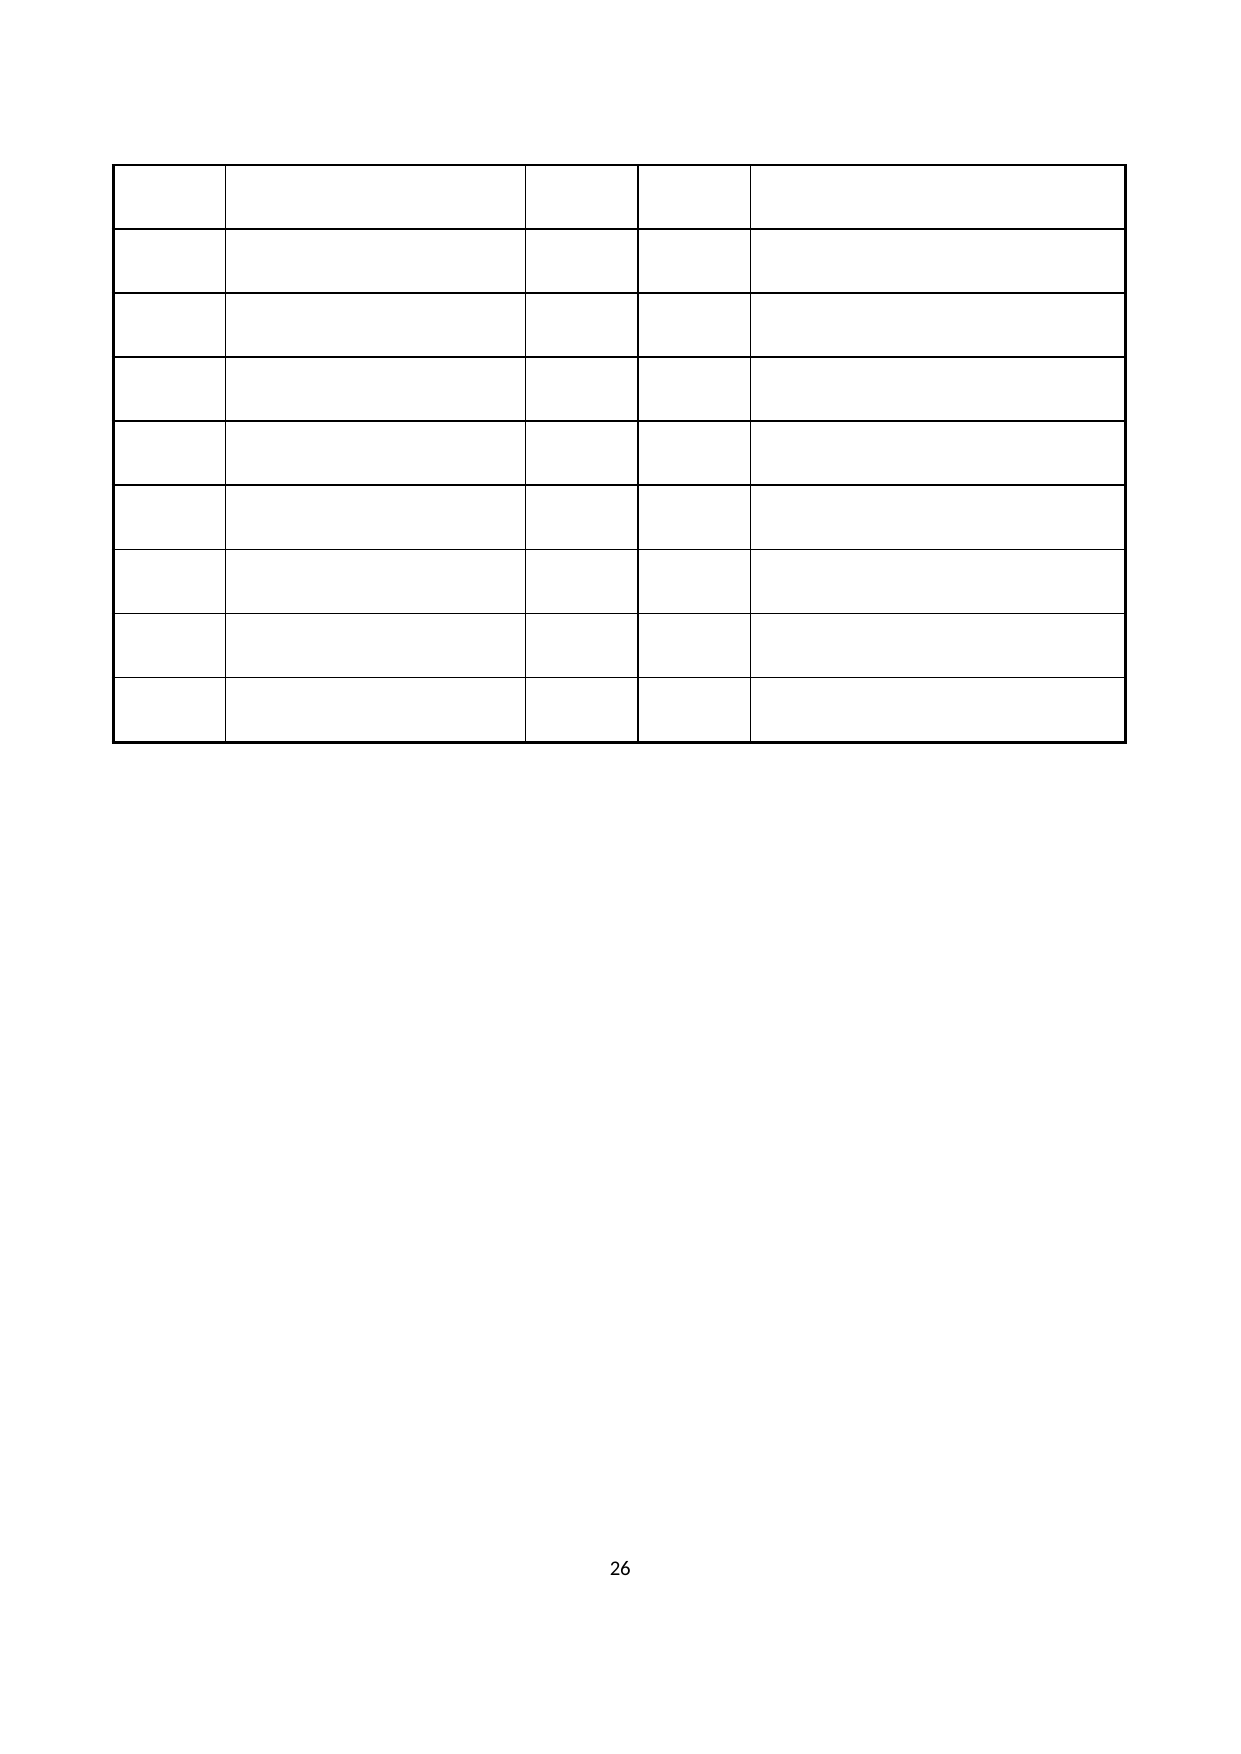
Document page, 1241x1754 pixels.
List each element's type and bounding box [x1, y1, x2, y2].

table_cell [639, 230, 750, 292]
table_cell [226, 486, 525, 548]
table_cell [639, 294, 750, 356]
table_cell [115, 166, 225, 228]
table_cell [115, 358, 225, 420]
table_cell [751, 678, 1124, 741]
table_cell [526, 422, 637, 484]
table_cell [526, 166, 637, 228]
table_cell [751, 358, 1124, 420]
table_cell [526, 678, 637, 741]
table_cell [526, 294, 637, 356]
table_cell [526, 614, 637, 677]
table_cell [639, 166, 750, 228]
table_cell [751, 230, 1124, 292]
table_cell [526, 230, 637, 292]
table_cell [115, 230, 225, 292]
table_cell [639, 614, 750, 677]
table_cell [226, 614, 525, 677]
table_cell [526, 358, 637, 420]
table_cell [226, 166, 525, 228]
table_cell [639, 422, 750, 484]
table_cell [226, 230, 525, 292]
table_cell [751, 486, 1124, 548]
table_cell [751, 294, 1124, 356]
table_cell [115, 614, 225, 677]
table_cell [115, 550, 225, 612]
table_cell [226, 422, 525, 484]
table_cell [751, 614, 1124, 677]
table_cell [115, 294, 225, 356]
table_cell [226, 678, 525, 741]
table_cell [751, 422, 1124, 484]
table_cell [115, 422, 225, 484]
table_cell [639, 550, 750, 612]
table_cell [751, 550, 1124, 612]
table_cell [115, 678, 225, 741]
table_cell [226, 294, 525, 356]
table_cell [115, 486, 225, 548]
table_cell [226, 550, 525, 612]
table_cell [639, 678, 750, 741]
table_cell [526, 486, 637, 548]
table_cell [751, 166, 1124, 228]
table_cell [226, 358, 525, 420]
table_cell [639, 358, 750, 420]
table_cell [639, 486, 750, 548]
table_cell [526, 550, 637, 612]
